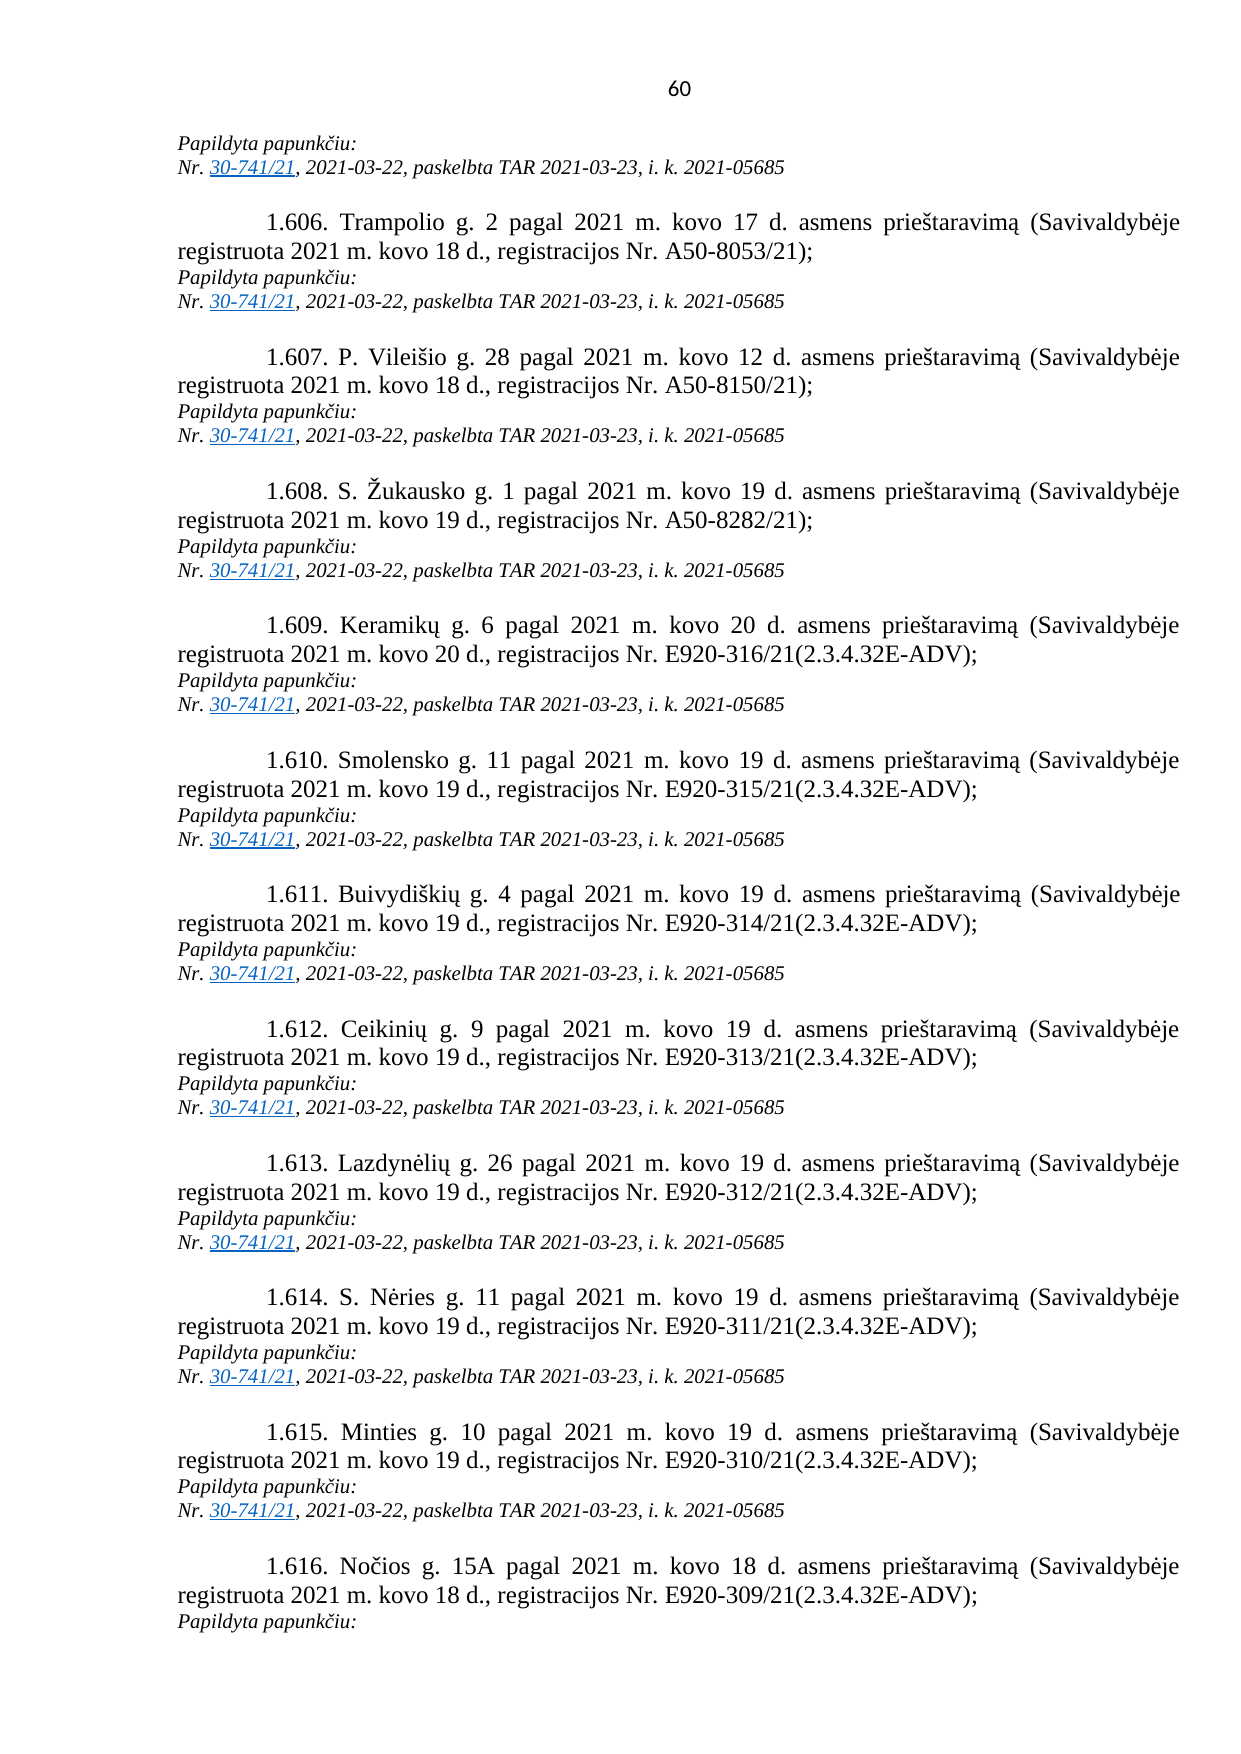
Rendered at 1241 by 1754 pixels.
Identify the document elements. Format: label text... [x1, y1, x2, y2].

text Nr. 30-741/21, 2021-03-22, paskelbta TAR 2021-03-23, i. k. 2021-05685 [177, 289, 1181, 313]
text Nr. 30-741/21, 2021-03-22, paskelbta TAR 2021-03-23, i. k. 2021-05685 [177, 827, 1181, 851]
text 1.612. Ceikinių g. 9 pagal 2021 m. kovo 19 d. asmens prieštaravimą (Savivaldybėje registruota 2021 m. kovo 19 d., registracijos Nr. E920-313/21(2.3.4.32E-ADV); [177, 1014, 1181, 1071]
text 1.606. Trampolio g. 2 pagal 2021 m. kovo 17 d. asmens prieštaravimą (Savivaldybėje registruota 2021 m. kovo 18 d., registracijos Nr. A50-8053/21); [177, 207, 1181, 265]
text Papildyta papunkčiu: [177, 668, 1181, 692]
text Nr. 30-741/21, 2021-03-22, paskelbta TAR 2021-03-23, i. k. 2021-05685 [177, 155, 1181, 179]
text Nr. 30-741/21, 2021-03-22, paskelbta TAR 2021-03-23, i. k. 2021-05685 [177, 1095, 1181, 1119]
text Papildyta papunkčiu: [177, 802, 1181, 827]
text Papildyta papunkčiu: [177, 1071, 1181, 1095]
text 1.609. Keramikų g. 6 pagal 2021 m. kovo 20 d. asmens prieštaravimą (Savivaldybėje registruota 2021 m. kovo 20 d., registracijos Nr. E920-316/21(2.3.4.32E-ADV); [177, 611, 1181, 668]
text Papildyta papunkčiu: [177, 937, 1181, 961]
text 1.614. S. Nėries g. 11 pagal 2021 m. kovo 19 d. asmens prieštaravimą (Savivaldybėje registruota 2021 m. kovo 19 d., registracijos Nr. E920-311/21(2.3.4.32E-ADV); [177, 1282, 1181, 1340]
text Nr. 30-741/21, 2021-03-22, paskelbta TAR 2021-03-23, i. k. 2021-05685 [177, 1498, 1181, 1522]
text Papildyta papunkčiu: [177, 1340, 1181, 1364]
text Nr. 30-741/21, 2021-03-22, paskelbta TAR 2021-03-23, i. k. 2021-05685 [177, 692, 1181, 716]
text 1.615. Minties g. 10 pagal 2021 m. kovo 19 d. asmens prieštaravimą (Savivaldybėje registruota 2021 m. kovo 19 d., registracijos Nr. E920-310/21(2.3.4.32E-ADV); [177, 1417, 1181, 1474]
text 1.613. Lazdynėlių g. 26 pagal 2021 m. kovo 19 d. asmens prieštaravimą (Savivaldybėje registruota 2021 m. kovo 19 d., registracijos Nr. E920-312/21(2.3.4.32E-ADV); [177, 1148, 1181, 1206]
text Papildyta papunkčiu: [177, 399, 1181, 423]
text Nr. 30-741/21, 2021-03-22, paskelbta TAR 2021-03-23, i. k. 2021-05685 [177, 558, 1181, 582]
text 1.611. Buivydiškių g. 4 pagal 2021 m. kovo 19 d. asmens prieštaravimą (Savivaldybėje registruota 2021 m. kovo 19 d., registracijos Nr. E920-314/21(2.3.4.32E-ADV); [177, 879, 1181, 937]
text 1.610. Smolensko g. 11 pagal 2021 m. kovo 19 d. asmens prieštaravimą (Savivaldybėje registruota 2021 m. kovo 19 d., registracijos Nr. E920-315/21(2.3.4.32E-ADV); [177, 745, 1181, 802]
text Nr. 30-741/21, 2021-03-22, paskelbta TAR 2021-03-23, i. k. 2021-05685 [177, 961, 1181, 985]
text Papildyta papunkčiu: [177, 265, 1181, 289]
text Papildyta papunkčiu: [177, 1206, 1181, 1230]
text Papildyta papunkčiu: [177, 534, 1181, 558]
text Nr. 30-741/21, 2021-03-22, paskelbta TAR 2021-03-23, i. k. 2021-05685 [177, 1230, 1181, 1254]
text 1.608. S. Žukausko g. 1 pagal 2021 m. kovo 19 d. asmens prieštaravimą (Savivaldybėje registruota 2021 m. kovo 19 d., registracijos Nr. A50-8282/21); [177, 476, 1181, 534]
text 1.607. P. Vileišio g. 28 pagal 2021 m. kovo 12 d. asmens prieštaravimą (Savivaldybėje registruota 2021 m. kovo 18 d., registracijos Nr. A50-8150/21); [177, 342, 1181, 399]
text Papildyta papunkčiu: [177, 1474, 1181, 1498]
text Nr. 30-741/21, 2021-03-22, paskelbta TAR 2021-03-23, i. k. 2021-05685 [177, 423, 1181, 447]
text Nr. 30-741/21, 2021-03-22, paskelbta TAR 2021-03-23, i. k. 2021-05685 [177, 1364, 1181, 1388]
text 1.616. Nočios g. 15A pagal 2021 m. kovo 18 d. asmens prieštaravimą (Savivaldybėje registruota 2021 m. kovo 18 d., registracijos Nr. E920-309/21(2.3.4.32E-ADV); [177, 1551, 1181, 1609]
text Papildyta papunkčiu: [177, 131, 1181, 155]
text Papildyta papunkčiu: [177, 1609, 1181, 1633]
